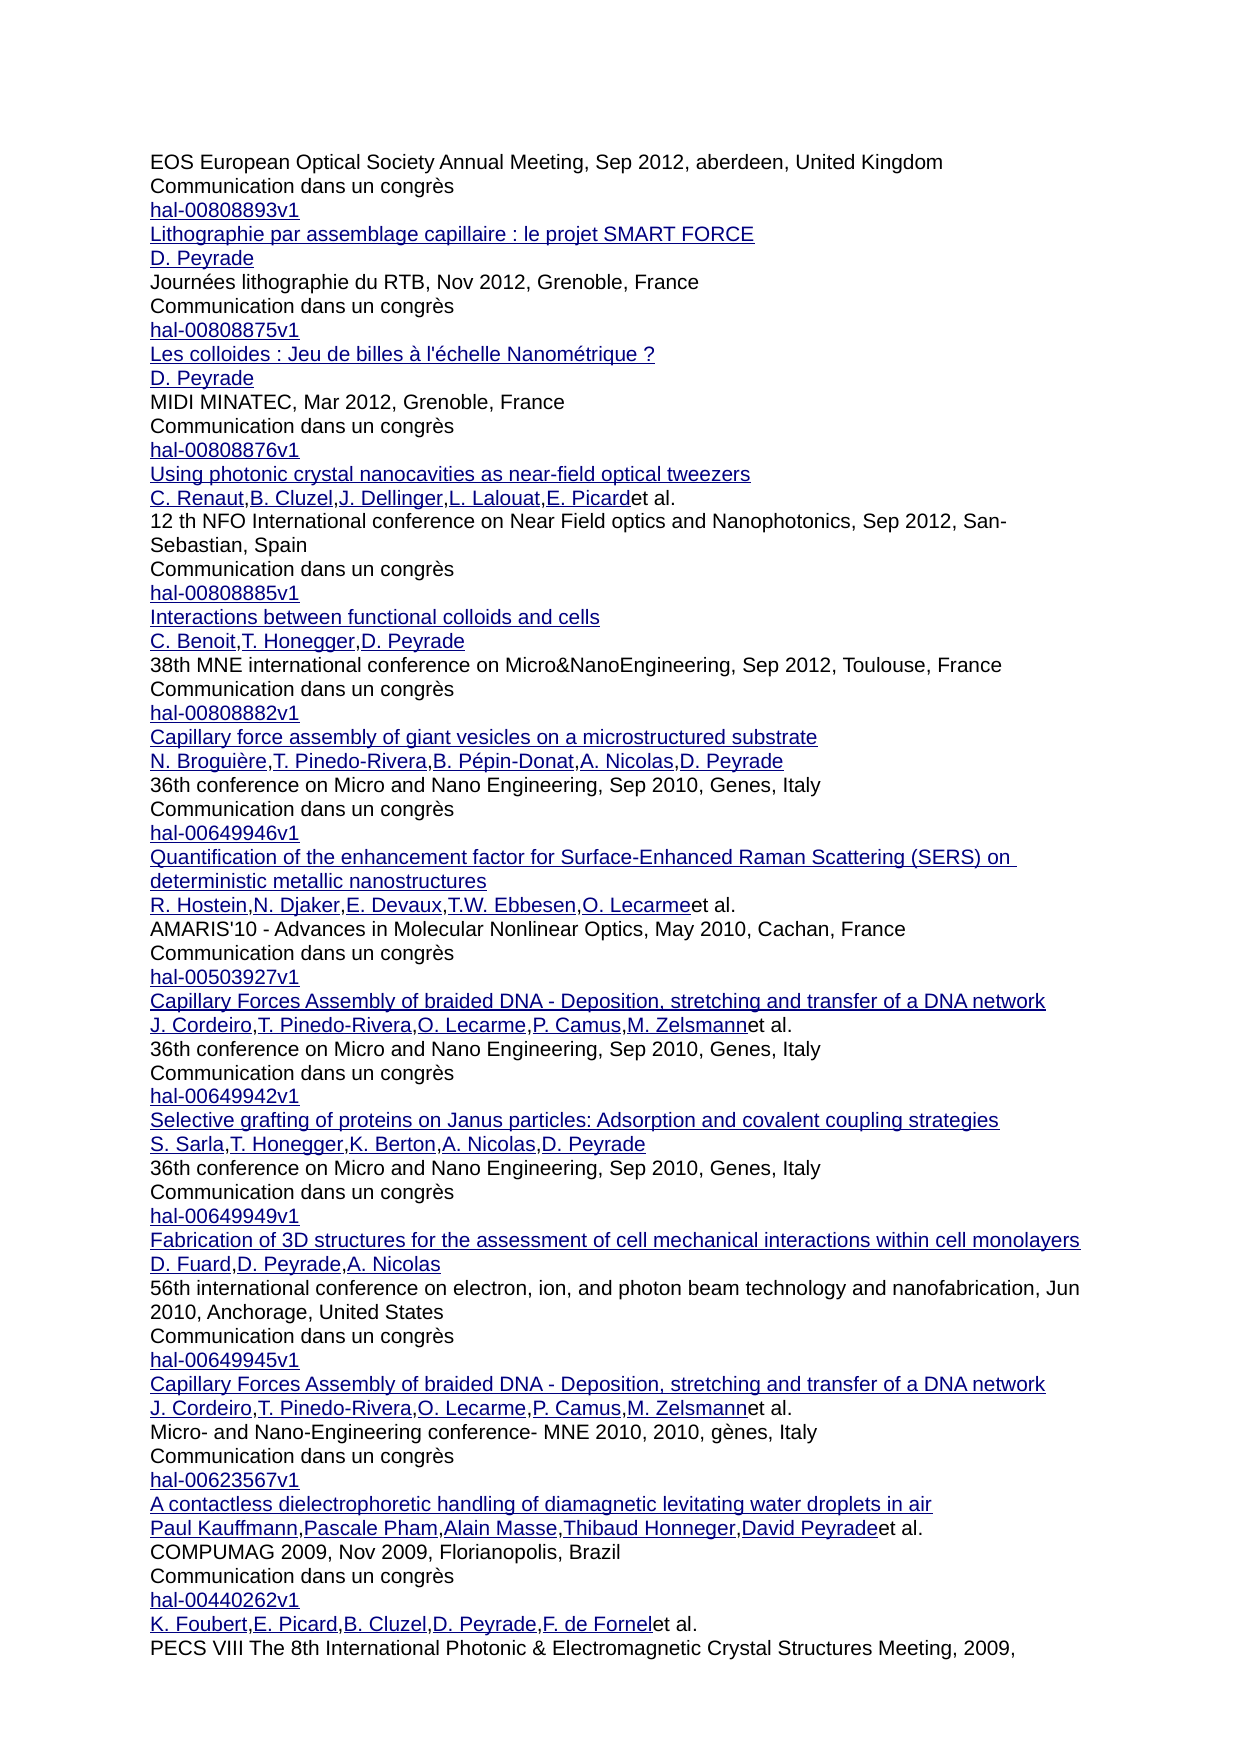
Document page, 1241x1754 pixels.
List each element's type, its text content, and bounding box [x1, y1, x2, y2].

table_cell Capillary Forces Assembly of braided DNA - Deposition, stretching and transfer of a DNA network J. Cordeiro,T. Pinedo-Rivera,O. Lecarme,P. Camus,M. Zelsmannet al. 36th conference on Micro and Nano Engineering, Sep 2010, Genes, Italy Communication dans un congrès hal-00649942v1 [150, 989, 1090, 1108]
table_cell EOS European Optical Society Annual Meeting, Sep 2012, aberdeen, United Kingdom Communication dans un congrès hal-00808893v1 [150, 150, 1090, 222]
table_cell Les colloides : Jeu de billes à l'échelle Nanométrique ? D. Peyrade MIDI MINATEC, Mar 2012, Grenoble, France Communication dans un congrès hal-00808876v1 [150, 342, 1090, 461]
table_cell Interactions between functional colloids and cells C. Benoit,T. Honegger,D. Peyrade 38th MNE international conference on Micro&NanoEngineering, Sep 2012, Toulouse, France Communication dans un congrès hal-00808882v1 [150, 605, 1090, 725]
table_cell Capillary force assembly of giant vesicles on a microstructured substrate N. Broguière,T. Pinedo-Rivera,B. Pépin-Donat,A. Nicolas,D. Peyrade 36th conference on Micro and Nano Engineering, Sep 2010, Genes, Italy Communication dans un congrès hal-00649946v1 [150, 725, 1090, 845]
table_cell Selective grafting of proteins on Janus particles: Adsorption and covalent coupling strategies S. Sarla,T. Honegger,K. Berton,A. Nicolas,D. Peyrade 36th conference on Micro and Nano Engineering, Sep 2010, Genes, Italy Communication dans un congrès hal-00649949v1 [150, 1108, 1090, 1228]
table_cell Capillary Forces Assembly of braided DNA - Deposition, stretching and transfer of a DNA network J. Cordeiro,T. Pinedo-Rivera,O. Lecarme,P. Camus,M. Zelsmannet al. Micro- and Nano-Engineering conference- MNE 2010, 2010, gènes, Italy Communication dans un congrès hal-00623567v1 [150, 1372, 1090, 1492]
table_cell Strong light confinement in ultra high Q air-slot coupled SOI nanocavities K. Foubert,E. Picard,B. Cluzel,D. Peyrade,F. de Fornelet al. PECS VIII The 8th International Photonic & Electromagnetic Crystal Structures Meeting, 2009, Sydney, Australia Communication dans un congrès hal-00396877v1 [150, 1611, 1090, 1659]
table_cell Using photonic crystal nanocavities as near-field optical tweezers C. Renaut,B. Cluzel,J. Dellinger,L. Lalouat,E. Picardet al. 12 th NFO International conference on Near Field optics and Nanophotonics, Sep 2012, San-Sebastian, Spain Communication dans un congrès hal-00808885v1 [150, 461, 1090, 605]
table_cell Lithographie par assemblage capillaire : le projet SMART FORCE D. Peyrade Journées lithographie du RTB, Nov 2012, Grenoble, France Communication dans un congrès hal-00808875v1 [150, 222, 1090, 342]
table_cell Fabrication of 3D structures for the assessment of cell mechanical interactions within cell monolayers D. Fuard,D. Peyrade,A. Nicolas 56th international conference on electron, ion, and photon beam technology and nanofabrication, Jun 2010, Anchorage, United States Communication dans un congrès hal-00649945v1 [150, 1228, 1090, 1372]
table_cell Quantification of the enhancement factor for Surface-Enhanced Raman Scattering (SERS) on deterministic metallic nanostructures R. Hostein,N. Djaker,E. Devaux,T.W. Ebbesen,O. Lecarmeet al. AMARIS'10 - Advances in Molecular Nonlinear Optics, May 2010, Cachan, France Communication dans un congrès hal-00503927v1 [150, 845, 1090, 988]
table_cell A contactless dielectrophoretic handling of diamagnetic levitating water droplets in air Paul Kauffmann,Pascale Pham,Alain Masse,Thibaud Honneger,David Peyradeet al. COMPUMAG 2009, Nov 2009, Florianopolis, Brazil Communication dans un congrès hal-00440262v1 [150, 1492, 1090, 1611]
